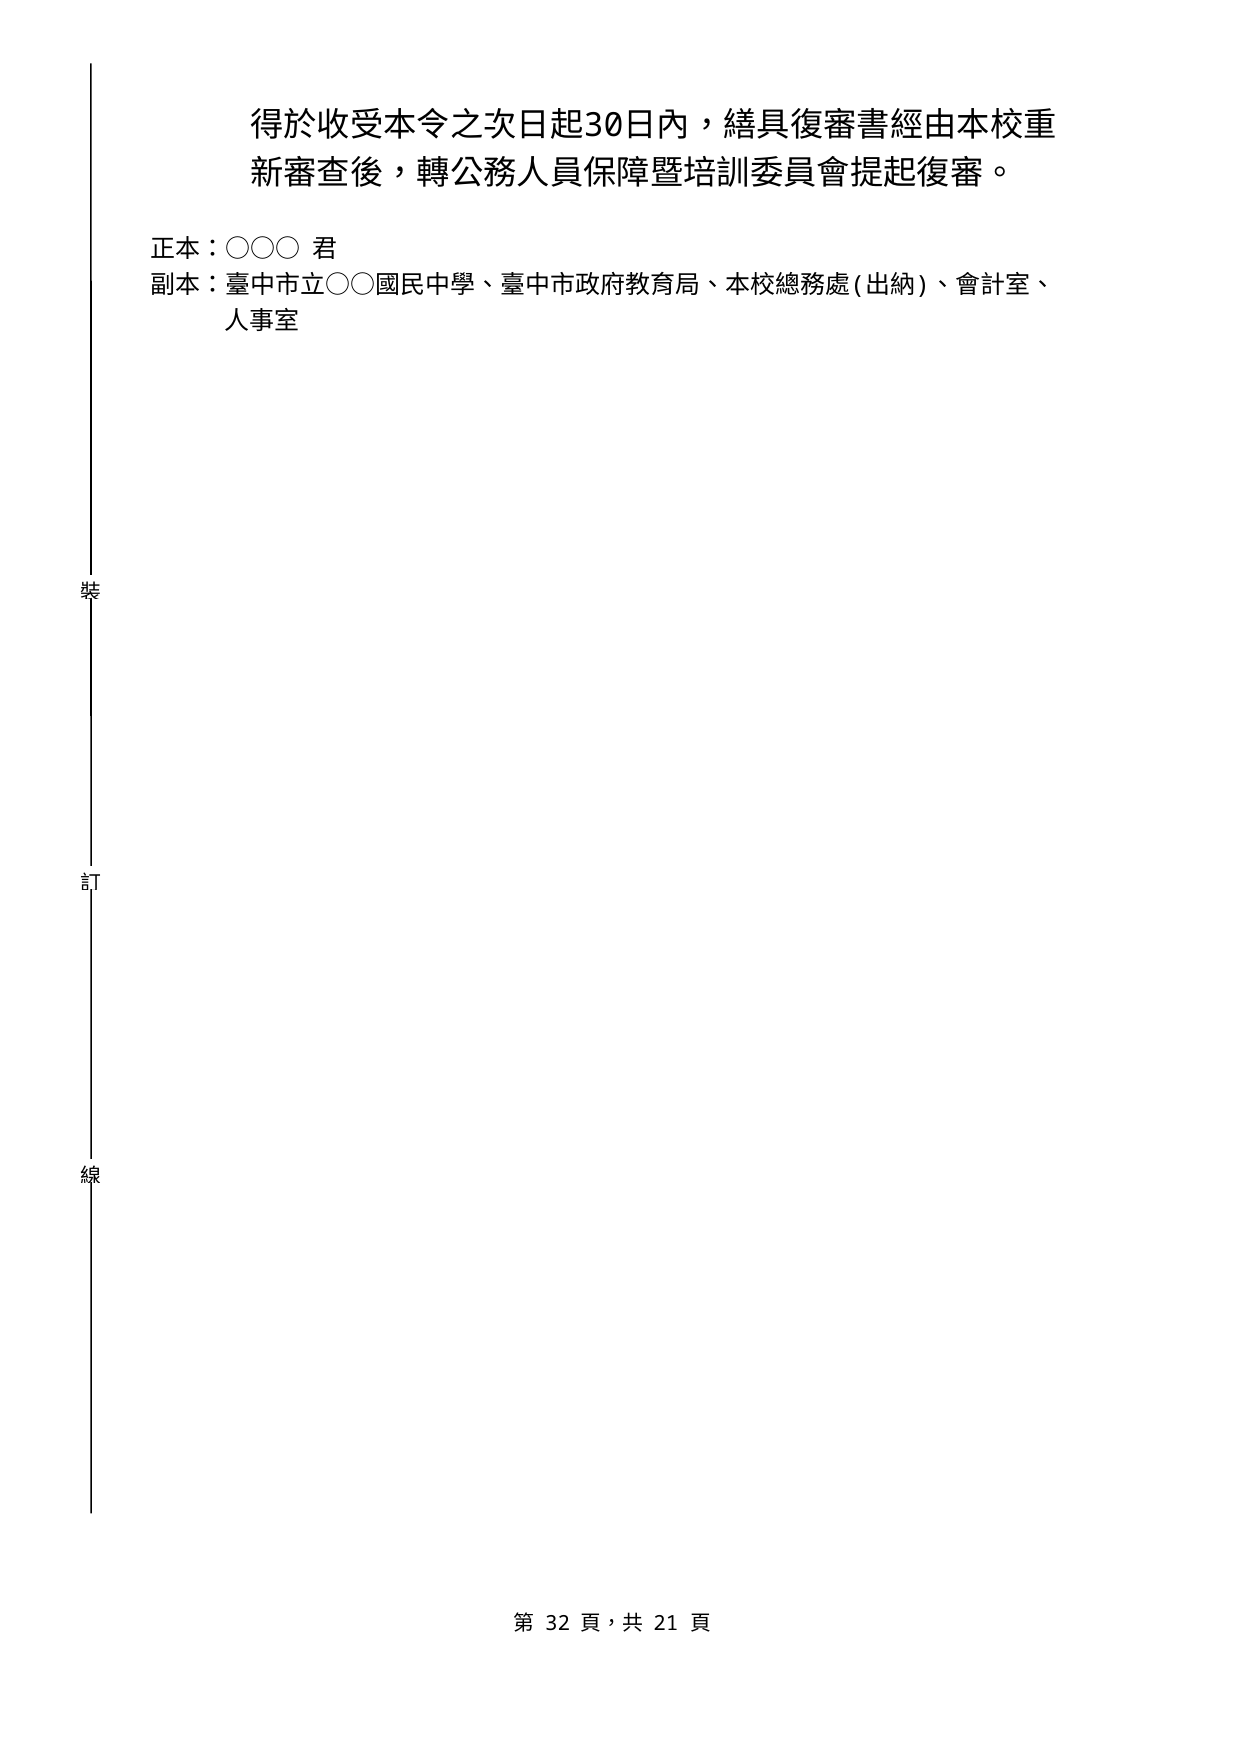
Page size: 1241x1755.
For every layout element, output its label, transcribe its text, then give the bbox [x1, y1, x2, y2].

text 得於收受本令之次日起30日內，繕具復審書經由本校重新審查後，轉公務人員保障暨培訓委員會提起復審。 [183, 97, 1075, 194]
text 正本：○○○ 君 [150, 228, 1075, 264]
text 副本：臺中市立○○國民中學、臺中市政府教育局、本校總務處(出納)、會計室、人事室 [150, 264, 1075, 337]
